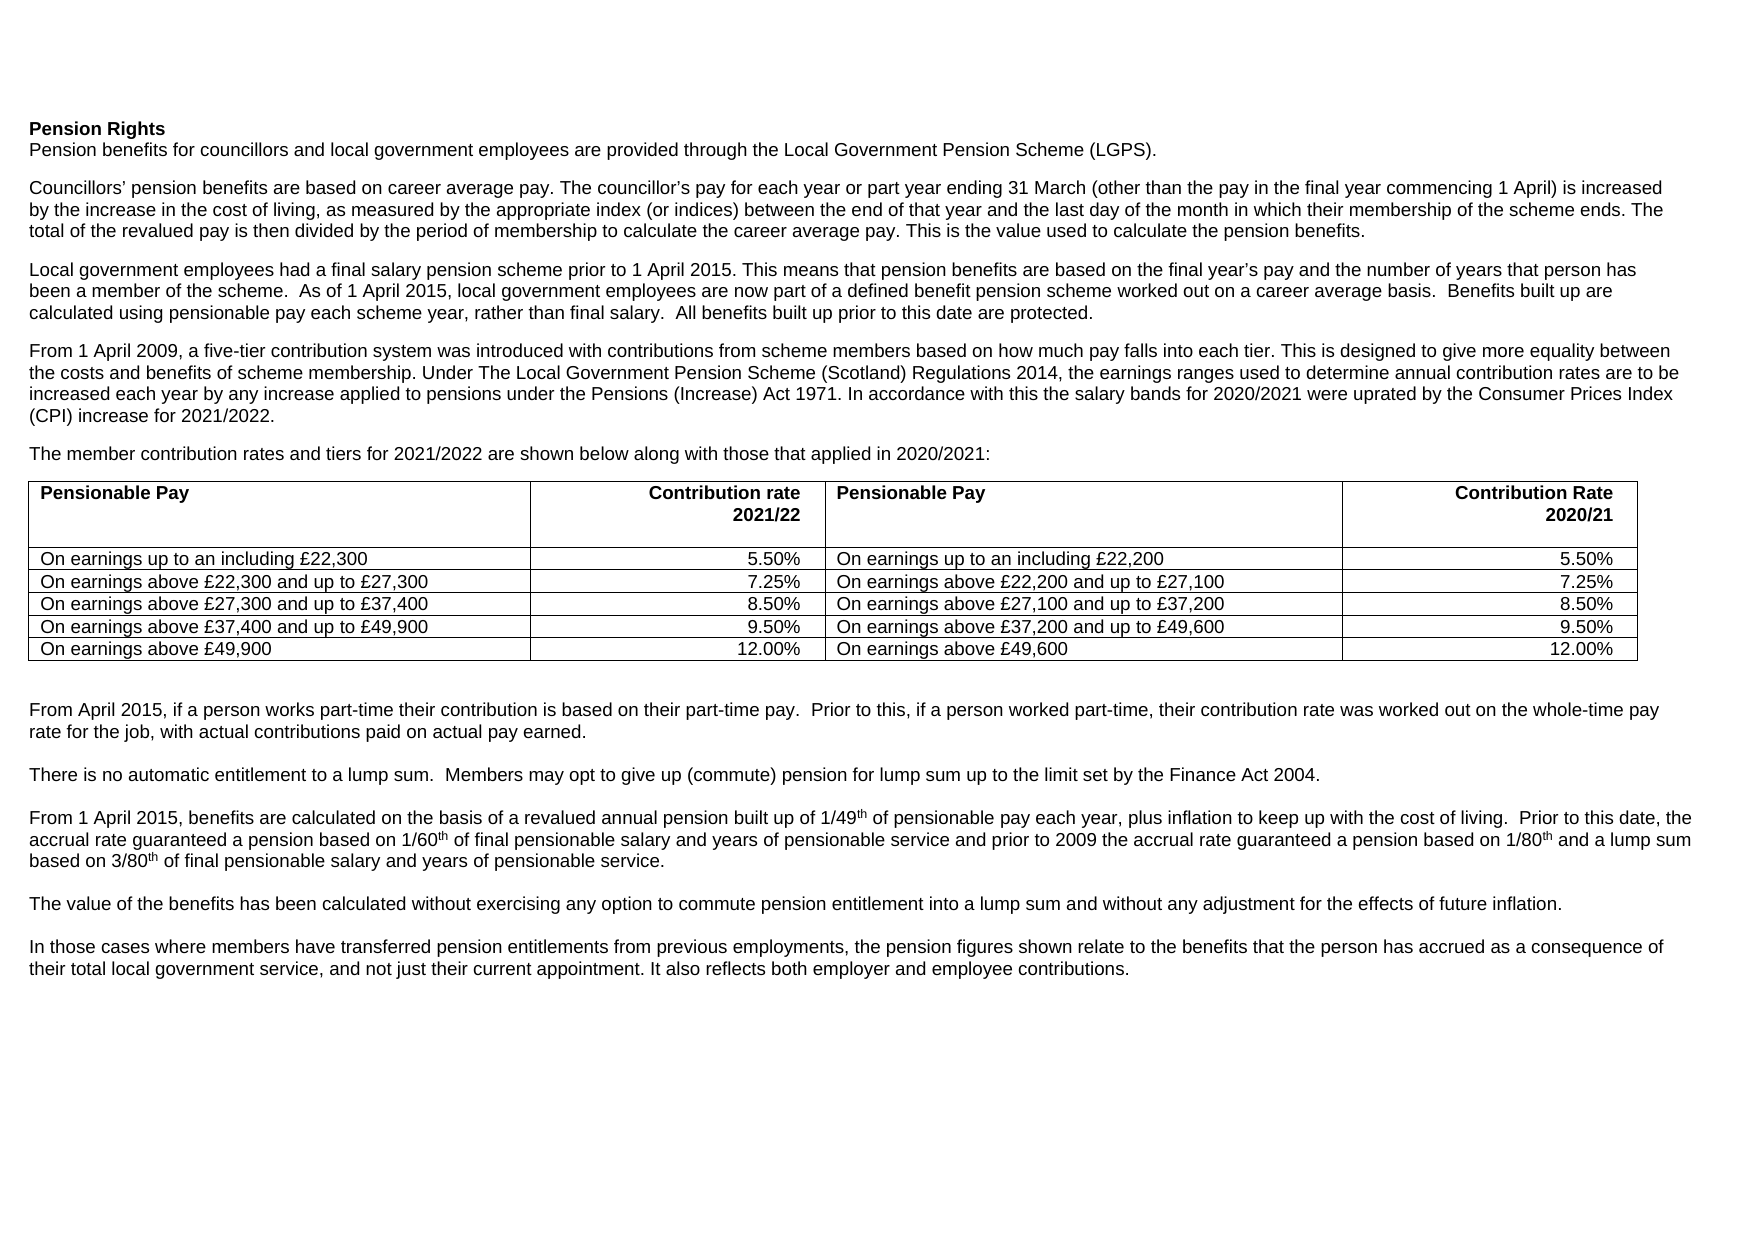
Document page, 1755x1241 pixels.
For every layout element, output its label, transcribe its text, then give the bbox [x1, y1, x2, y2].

table_header Contribution rate 2021/22 [531, 482, 825, 547]
table_cell 5.50% [1343, 548, 1637, 569]
table_header Pensionable Pay [29, 482, 530, 547]
table_header Contribution Rate 2020/21 [1343, 482, 1637, 547]
table_cell 8.50% [531, 593, 825, 614]
table_cell On earnings above £49,900 [29, 638, 530, 660]
text The member contribution rates and tiers for 2021/2022 are shown below along with those that applied in 2020/2021: [29, 443, 1682, 464]
table_cell 12.00% [1343, 638, 1637, 660]
text Councillors’ pension benefits are based on career average pay. The councillor’s pay for each year or part year ending 31 March (other than the pay in the final year commencing 1 April) is increased by the increase in the cost of living, as measured by the appropriate index (or indices) between the end of that year and the last day of the month in which their membership of the scheme ends. The total of the revalued pay is then divided by the period of membership to calculate the career average pay. This is the value used to calculate the pension benefits. [29, 177, 1682, 242]
table_cell 12.00% [531, 638, 825, 660]
text There is no automatic entitlement to a lump sum. Members may opt to give up (commute) pension for lump sum up to the limit set by the Finance Act 2004. [29, 764, 1696, 785]
table_cell On earnings above £22,300 and up to £27,300 [29, 570, 530, 592]
table_cell On earnings above £49,600 [826, 638, 1342, 660]
text Local government employees had a final salary pension scheme prior to 1 April 2015. This means that pension benefits are based on the final year’s pay and the number of years that person has been a member of the scheme. As of 1 April 2015, local government employees are now part of a defined benefit pension scheme worked out on a career average basis. Benefits built up are calculated using pensionable pay each scheme year, rather than final salary. All benefits built up prior to this date are protected. [29, 258, 1682, 323]
table_cell 9.50% [531, 616, 825, 637]
text In those cases where members have transferred pension entitlements from previous employments, the pension figures shown relate to the benefits that the person has accrued as a consequence of their total local government service, and not just their current appointment. It also reflects both employer and employee contributions. [29, 936, 1696, 979]
text The value of the benefits has been calculated without exercising any option to commute pension entitlement into a lump sum and without any adjustment for the effects of future inflation. [29, 872, 1696, 915]
table_cell On earnings up to an including £22,200 [826, 548, 1342, 569]
table_header Pensionable Pay [826, 482, 1342, 547]
text From 1 April 2009, a five-tier contribution system was introduced with contributions from scheme members based on how much pay falls into each tier. This is designed to give more equality between the costs and benefits of scheme membership. Under The Local Government Pension Scheme (Scotland) Regulations 2014, the earnings ranges used to determine annual contribution rates are to be increased each year by any increase applied to pensions under the Pensions (Increase) Act 1971. In accordance with this the salary bands for 2020/2021 were uprated by the Consumer Prices Index (CPI) increase for 2021/2022. [29, 340, 1682, 426]
table_cell 7.25% [1343, 570, 1637, 592]
table_cell 8.50% [1343, 593, 1637, 614]
table_cell On earnings above £37,400 and up to £49,900 [29, 616, 530, 637]
table_cell On earnings above £27,300 and up to £37,400 [29, 593, 530, 614]
table_cell 5.50% [531, 548, 825, 569]
text Pension benefits for councillors and local government employees are provided through the Local Government Pension Scheme (LGPS). [29, 139, 1682, 161]
table_cell 7.25% [531, 570, 825, 592]
table_cell On earnings above £22,200 and up to £27,100 [826, 570, 1342, 592]
table_cell 9.50% [1343, 616, 1637, 637]
text From 1 April 2015, benefits are calculated on the basis of a revalued annual pension built up of 1/49th of pensionable pay each year, plus inflation to keep up with the cost of living. Prior to this date, the accrual rate guaranteed a pension based on 1/60th of final pensionable salary and years of pensionable service and prior to 2009 the accrual rate guaranteed a pension based on 1/80th and a lump sum based on 3/80th of final pensionable salary and years of pensionable service. [29, 785, 1696, 872]
subtitle Pension Rights [29, 117, 1682, 139]
table_cell On earnings above £27,100 and up to £37,200 [826, 593, 1342, 614]
table_cell On earnings up to an including £22,300 [29, 548, 530, 569]
text From April 2015, if a person works part-time their contribution is based on their part-time pay. Prior to this, if a person worked part-time, their contribution rate was worked out on the whole-time pay rate for the job, with actual contributions paid on actual pay earned. [29, 699, 1696, 742]
table_cell On earnings above £37,200 and up to £49,600 [826, 616, 1342, 637]
